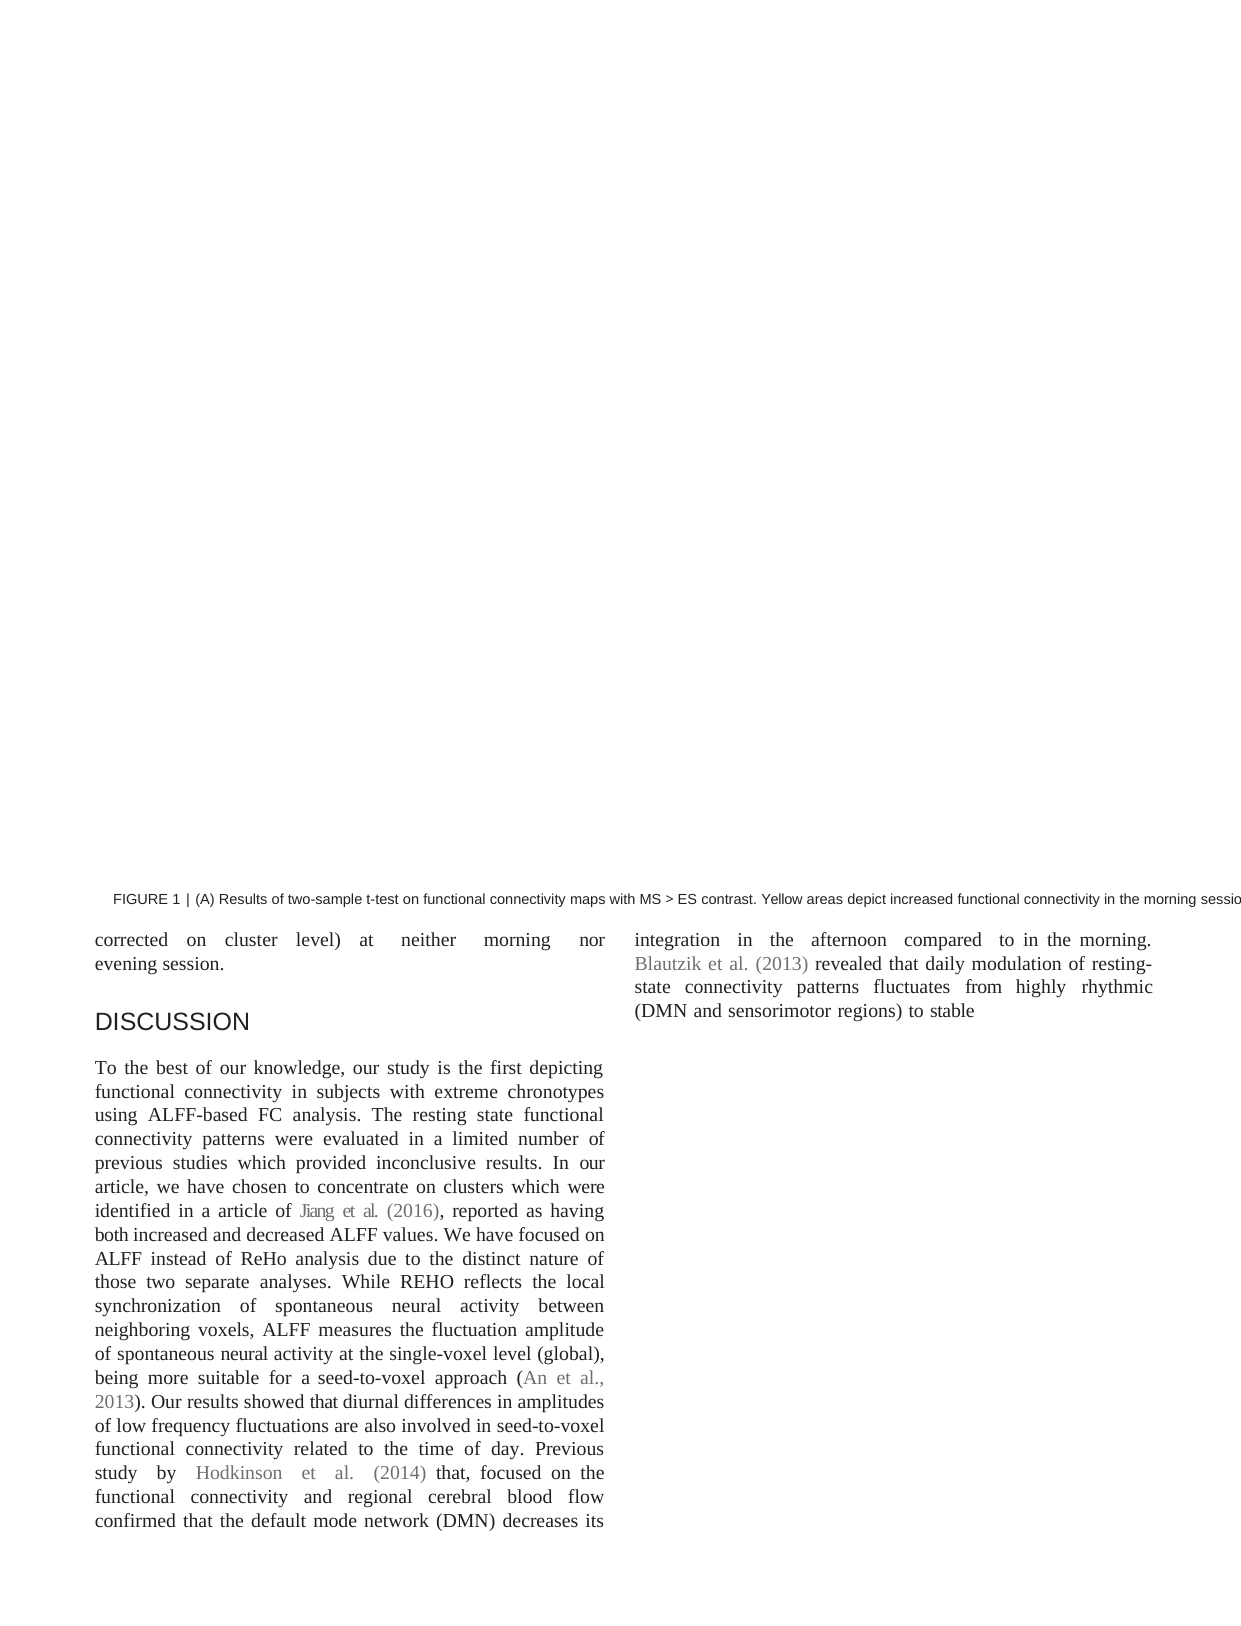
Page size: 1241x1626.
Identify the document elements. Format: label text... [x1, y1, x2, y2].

text To the best of our knowledge, our study is the first depicting functional connectivity in subjects with extreme chronotypes using ALFF-based FC analysis. The resting state functional connectivity patterns were evaluated in a limited number of previous studies which provided inconclusive results. In our article, we have chosen to concentrate on clusters which were identified in a article of Jiang et al. (2016), reported as having both increased and decreased ALFF values. We have focused on ALFF instead of ReHo analysis due to the distinct nature of those two separate analyses. While REHO reflects the local synchronization of spontaneous neural activity between neighboring voxels, ALFF measures the fluctuation amplitude of spontaneous neural activity at the single-voxel level (global), being more suitable for a seed-to-voxel approach (An et al., 2013). Our results showed that diurnal differences in amplitudes of low frequency fluctuations are also involved in seed-to-voxel functional connectivity related to the time of day. Previous study by Hodkinson et al. (2014) that, focused on the functional connectivity and regional cerebral blood flow confirmed that the default mode network (DMN) decreases its [94, 1056, 604, 1532]
text corrected on cluster level) at neither morning nor evening session. [94, 928, 604, 974]
subtitle DISCUSSION [94, 1007, 608, 1036]
text integration in the afternoon compared to in the morning. Blautzik et al. (2013) revealed that daily modulation of resting-state connectivity patterns fluctuates from highly rhythmic (DMN and sensorimotor regions) to stable [634, 928, 1153, 1022]
